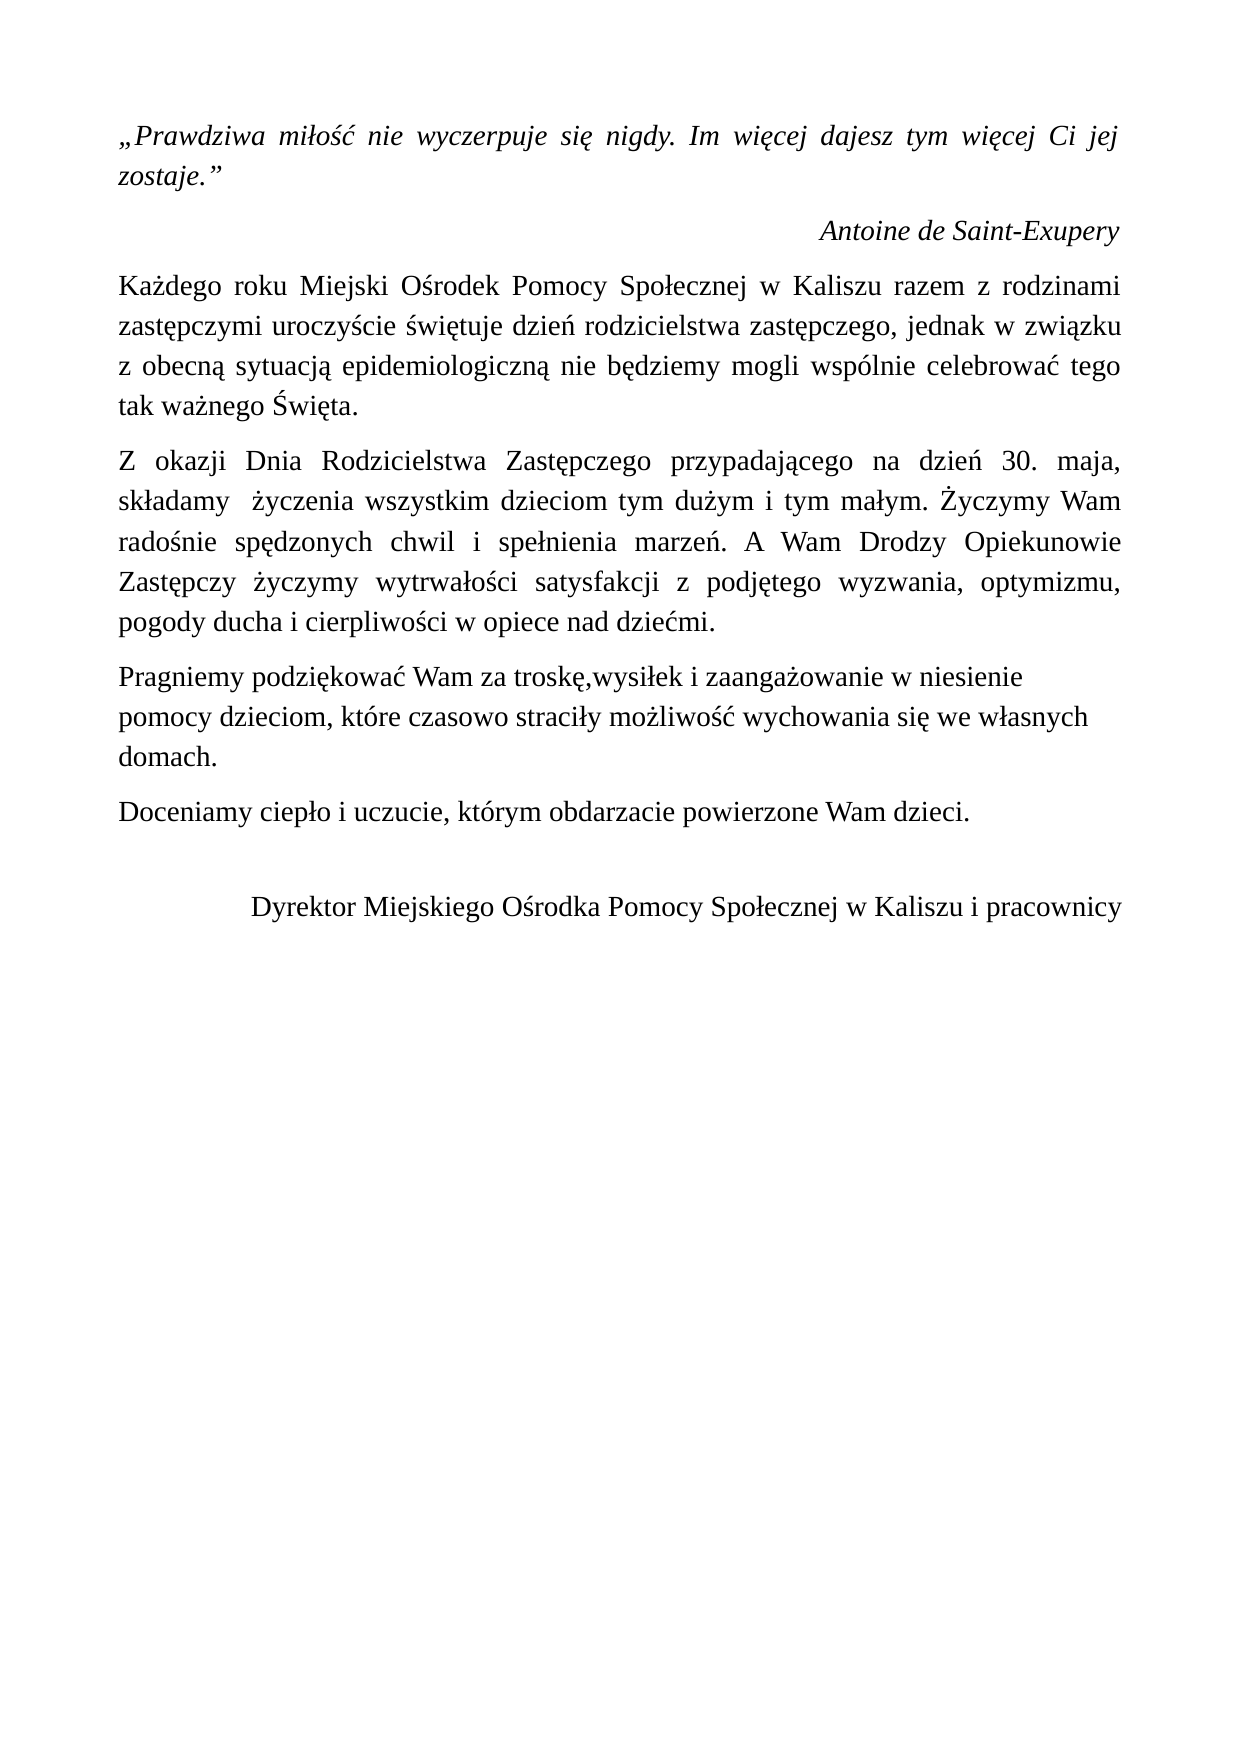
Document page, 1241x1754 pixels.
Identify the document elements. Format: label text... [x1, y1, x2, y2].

text Antoine de Saint-Exupery [118, 213, 1122, 247]
text Pragniemy podziękować Wam za troskę,wysiłek i zaangażowanie w niesienie pomocy dzieciom, które czasowo straciły możliwość wychowania się we własnych domach. [118, 659, 1122, 773]
text Z okazji Dnia Rodzicielstwa Zastępczego przypadającego na dzień 30. maja, składamy życzenia wszystkim dzieciom tym dużym i tym małym. Życzymy Wam radośnie spędzonych chwil i spełnienia marzeń. A Wam Drodzy Opiekunowie Zastępczy życzymy wytrwałości satysfakcji z podjętego wyzwania, optymizmu, pogody ducha i cierpliwości w opiece nad dziećmi. [118, 443, 1122, 638]
text Każdego roku Miejski Ośrodek Pomocy Społecznej w Kaliszu razem z rodzinami zastępczymi uroczyście świętuje dzień rodzicielstwa zastępczego, jednak w związku z obecną sytuacją epidemiologiczną nie będziemy mogli wspólnie celebrować tego tak ważnego Święta. [118, 268, 1122, 422]
text „Prawdziwa miłość nie wyczerpuje się nigdy. Im więcej dajesz tym więcej Ci jej zostaje.” [118, 118, 1122, 192]
text Doceniamy ciepło i uczucie, którym obdarzacie powierzone Wam dzieci. [118, 794, 1122, 828]
text Dyrektor Miejskiego Ośrodka Pomocy Społecznej w Kaliszu i pracownicy [118, 889, 1122, 923]
